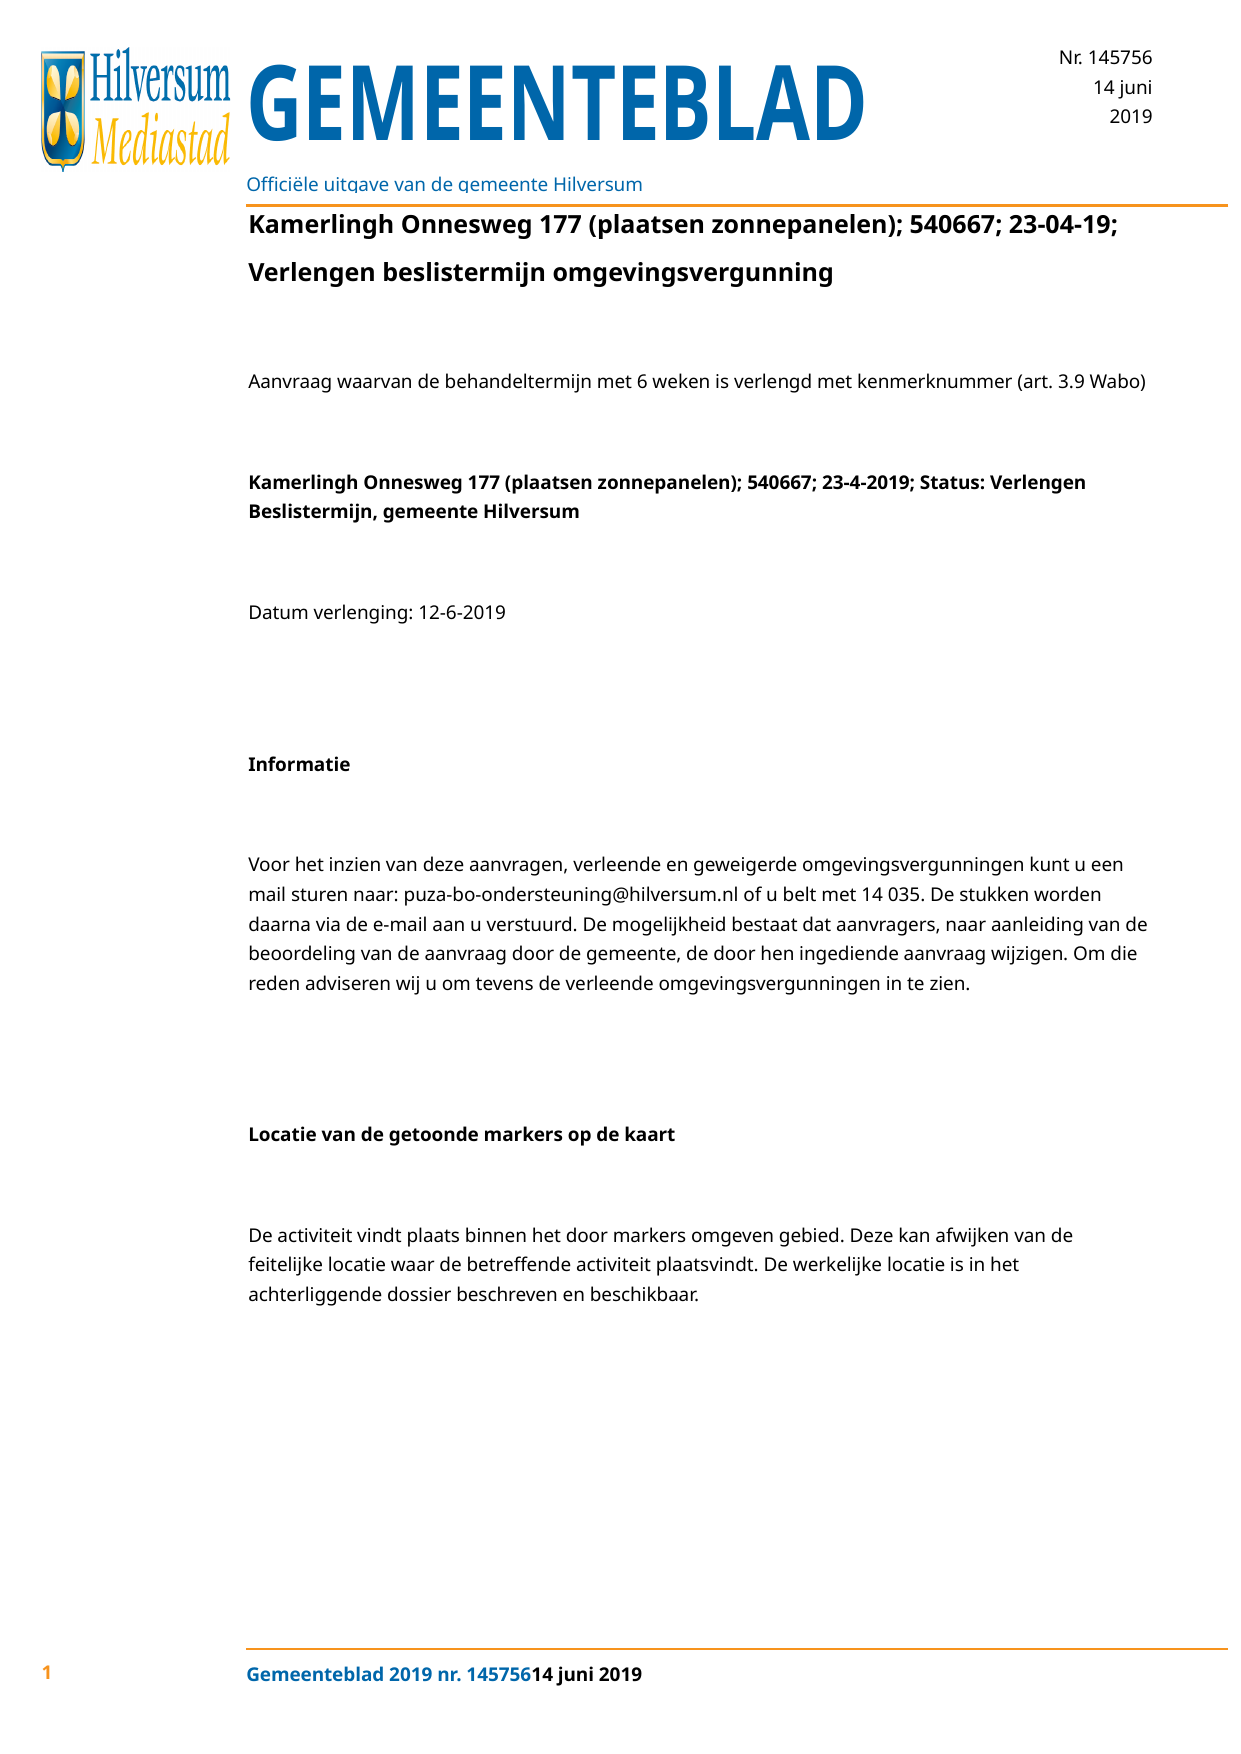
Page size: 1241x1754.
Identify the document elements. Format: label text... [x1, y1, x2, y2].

text Locatie van de getoonde markers op de kaart [248, 1121, 1152, 1147]
text Voor het inzien van deze aanvragen, verleende en geweigerde omgevingsvergunningen kunt u een mail sturen naar: puza-bo-ondersteuning@hilversum.nl of u belt met 14 035. De stukken worden daarna via de e-mail aan u verstuurd. De mogelijkheid bestaat dat aanvragers, naar aanleiding van de beoordeling van de aanvraag door de gemeente, de door hen ingediende aanvraag wijzigen. Om die reden adviseren wij u om tevens de verleende omgevingsvergunningen in te zien. [248, 852, 1152, 996]
text Kamerlingh Onnesweg 177 (plaatsen zonnepanelen); 540667; 23-4-2019; Status: Verlengen Beslistermijn, gemeente Hilversum [248, 469, 1152, 524]
text Aanvraag waarvan de behandeltermijn met 6 weken is verlengd met kenmerknummer (art. 3.9 Wabo) [248, 368, 1152, 394]
picture [41, 47, 231, 172]
text Datum verlenging: 12-6-2019 [248, 599, 1152, 625]
text Informatie [248, 751, 1152, 777]
text De activiteit vindt plaats binnen het door markers omgeven gebied. Deze kan afwijken van de feitelijke locatie waar de betreffende activiteit plaatsvindt. De werkelijke locatie is in het achterliggende dossier beschreven en beschikbaar. [248, 1222, 1152, 1307]
text Kamerlingh Onnesweg 177 (plaatsen zonnepanelen); 540667; 23-04-19; Verlengen beslistermijn omgevingsvergunning [248, 207, 1152, 288]
